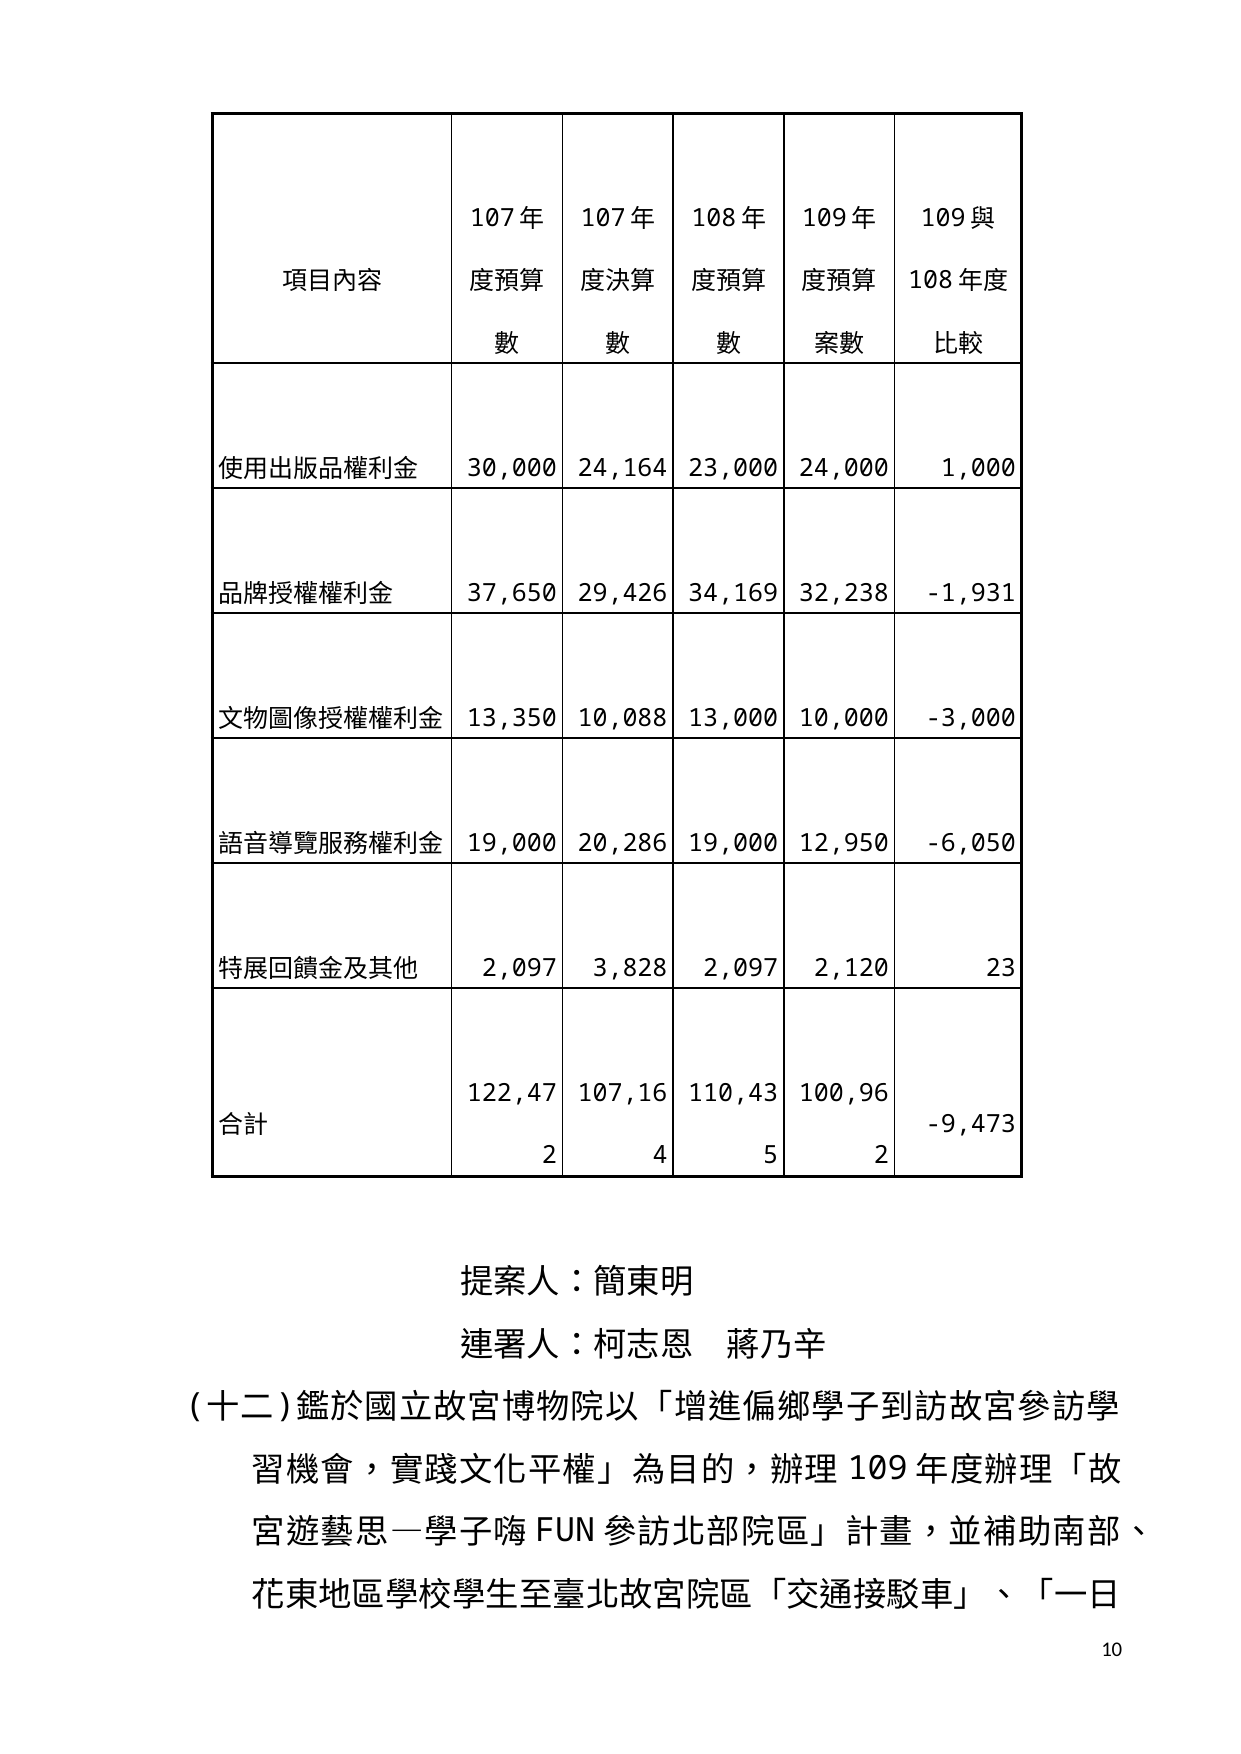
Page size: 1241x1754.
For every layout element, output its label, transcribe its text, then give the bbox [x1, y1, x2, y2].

table_cell 1,000 [895, 364, 1020, 487]
table_cell 語音導覽服務權利金 [214, 739, 451, 862]
table_cell -1,931 [895, 489, 1020, 612]
table_header 107年度預算數 [452, 115, 562, 362]
table_cell 23 [895, 864, 1020, 987]
table_cell 10,088 [563, 614, 672, 737]
table_header 107年度決算數 [563, 115, 672, 362]
table_cell 29,426 [563, 489, 672, 612]
table_cell 3,828 [563, 864, 672, 987]
table_cell 23,000 [674, 364, 783, 487]
table_header 109年度預算案數 [785, 115, 894, 362]
table_cell 24,164 [563, 364, 672, 487]
table_cell 13,350 [452, 614, 562, 737]
table_cell 合計 [214, 989, 451, 1175]
table_cell 107,164 [563, 989, 672, 1175]
table_cell 13,000 [674, 614, 783, 737]
table_cell 12,950 [785, 739, 894, 862]
table_cell 20,286 [563, 739, 672, 862]
table_cell 24,000 [785, 364, 894, 487]
text 連署人：柯志恩 蔣乃辛 [460, 1300, 1122, 1362]
table_cell 110,435 [674, 989, 783, 1175]
table_cell 10,000 [785, 614, 894, 737]
table_header 108年度預算數 [674, 115, 783, 362]
table_cell 文物圖像授權權利金 [214, 614, 451, 737]
table_cell 30,000 [452, 364, 562, 487]
text 提案人：簡東明 [460, 1237, 1122, 1300]
table_cell 19,000 [452, 739, 562, 862]
table_cell 34,169 [674, 489, 783, 612]
table_cell 32,238 [785, 489, 894, 612]
table_cell 特展回饋金及其他 [214, 864, 451, 987]
table_cell 2,097 [674, 864, 783, 987]
table_cell 100,962 [785, 989, 894, 1175]
table_cell 品牌授權權利金 [214, 489, 451, 612]
table_cell -6,050 [895, 739, 1020, 862]
table_cell 19,000 [674, 739, 783, 862]
table_header 109與108年度比較 [895, 115, 1020, 362]
table_cell 122,472 [452, 989, 562, 1175]
table_cell 37,650 [452, 489, 562, 612]
table_cell -9,473 [895, 989, 1020, 1175]
table_cell 2,097 [452, 864, 562, 987]
text (十二)鑑於國立故宮博物院以「增進偏鄉學子到訪故宮參訪學習機會，實踐文化平權」為目的，辦理109年度辦理「故宮遊藝思—學子嗨FUN參訪北部院區」計畫，並補助南部、花東地區學校學生至臺北故宮院區「交通接駁車」、「一日平安保險」，結合民間資源台北奉天宮香客大樓「住宿」，」以培養偏鄉學生成為新一代的博物館觀眾群潛力。 [185, 1362, 1122, 1612]
table_cell 使用出版品權利金 [214, 364, 451, 487]
table_header 項目內容 [214, 115, 451, 362]
table_cell 2,120 [785, 864, 894, 987]
table_cell -3,000 [895, 614, 1020, 737]
